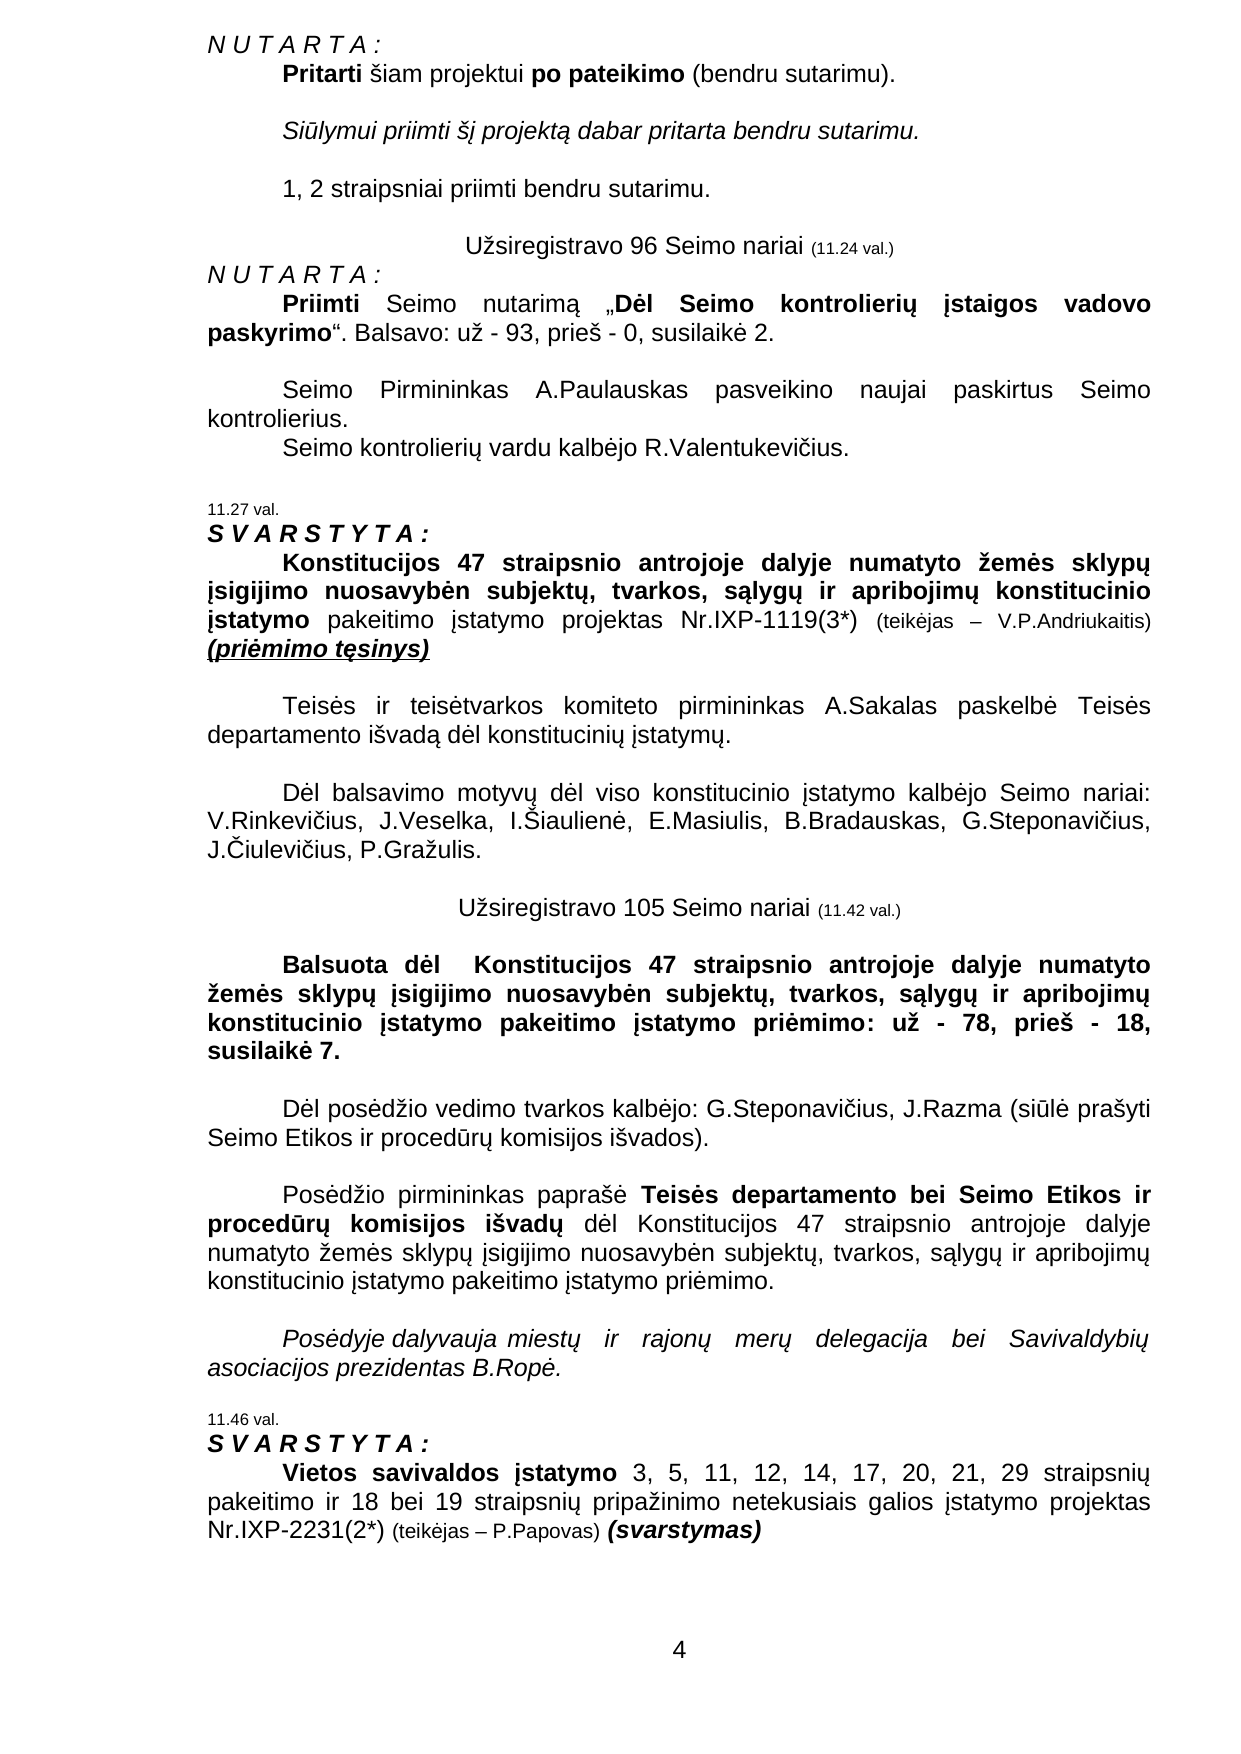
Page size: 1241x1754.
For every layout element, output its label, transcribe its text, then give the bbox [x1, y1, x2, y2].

text 11.46 val. [207, 1410, 1152, 1429]
text Posėdyje dalyvauja miestų ir rajonų merų delegacija bei Savivaldybių asociacijos prezidentas B.Ropė. [207, 1324, 1152, 1381]
text Teisės ir teisėtvarkos komiteto pirmininkas A.Sakalas paskelbė Teisės departamento išvadą dėl konstitucinių įstatymų. [207, 691, 1152, 749]
text Užsiregistravo 96 Seimo nariai (11.24 val.) [207, 231, 1152, 260]
text S V A R S T Y T A : [207, 1429, 1152, 1458]
text N U T A R T A : [207, 30, 1152, 59]
text Priimti Seimo nutarimą „Dėl Seimo kontrolierių įstaigos vadovo paskyrimo“. Balsavo: už - 93, prieš - 0, susilaikė 2. [207, 289, 1152, 346]
text S V A R S T Y T A : [207, 519, 1152, 548]
text Dėl balsavimo motyvų dėl viso konstitucinio įstatymo kalbėjo Seimo nariai: V.Rinkevičius, J.Veselka, I.Šiaulienė, E.Masiulis, B.Bradauskas, G.Steponavičius, J.Čiulevičius, P.Gražulis. [207, 778, 1152, 864]
text Seimo kontrolierių vardu kalbėjo R.Valentukevičius. [207, 432, 1152, 461]
text 11.27 val. [207, 500, 1152, 519]
text Pritarti šiam projektui po pateikimo (bendru sutarimu). [207, 59, 1152, 87]
text Seimo Pirmininkas A.Paulauskas pasveikino naujai paskirtus Seimo kontrolierius. [207, 375, 1152, 432]
text Dėl posėdžio vedimo tvarkos kalbėjo: G.Steponavičius, J.Razma (siūlė prašyti Seimo Etikos ir procedūrų komisijos išvados). [207, 1094, 1152, 1151]
text 1, 2 straipsniai priimti bendru sutarimu. [207, 174, 1152, 202]
text Užsiregistravo 105 Seimo nariai (11.42 val.) [207, 893, 1152, 921]
text Siūlymui priimti šį projektą dabar pritarta bendru sutarimu. [207, 116, 1152, 145]
text Posėdžio pirmininkas paprašė Teisės departamento bei Seimo Etikos ir procedūrų komisijos išvadų dėl Konstitucijos 47 straipsnio antrojoje dalyje numatyto žemės sklypų įsigijimo nuosavybėn subjektų, tvarkos, sąlygų ir apribojimų konstitucinio įstatymo pakeitimo įstatymo priėmimo. [207, 1180, 1152, 1295]
text Vietos savivaldos įstatymo 3, 5, 11, 12, 14, 17, 20, 21, 29 straipsnių pakeitimo ir 18 bei 19 straipsnių pripažinimo netekusiais galios įstatymo projektas Nr.IXP-2231(2*) (teikėjas – P.Papovas) (svarstymas) [207, 1458, 1152, 1544]
text Konstitucijos 47 straipsnio antrojoje dalyje numatyto žemės sklypų įsigijimo nuosavybėn subjektų, tvarkos, sąlygų ir apribojimų konstitucinio įstatymo pakeitimo įstatymo projektas Nr.IXP-1119(3*) (teikėjas – V.P.Andriukaitis) (priėmimo tęsinys) [207, 548, 1152, 663]
text Balsuota dėl Konstitucijos 47 straipsnio antrojoje dalyje numatyto žemės sklypų įsigijimo nuosavybėn subjektų, tvarkos, sąlygų ir apribojimų konstitucinio įstatymo pakeitimo įstatymo priėmimo: už - 78, prieš - 18, susilaikė 7. [207, 950, 1152, 1065]
text N U T A R T A : [207, 260, 1152, 289]
